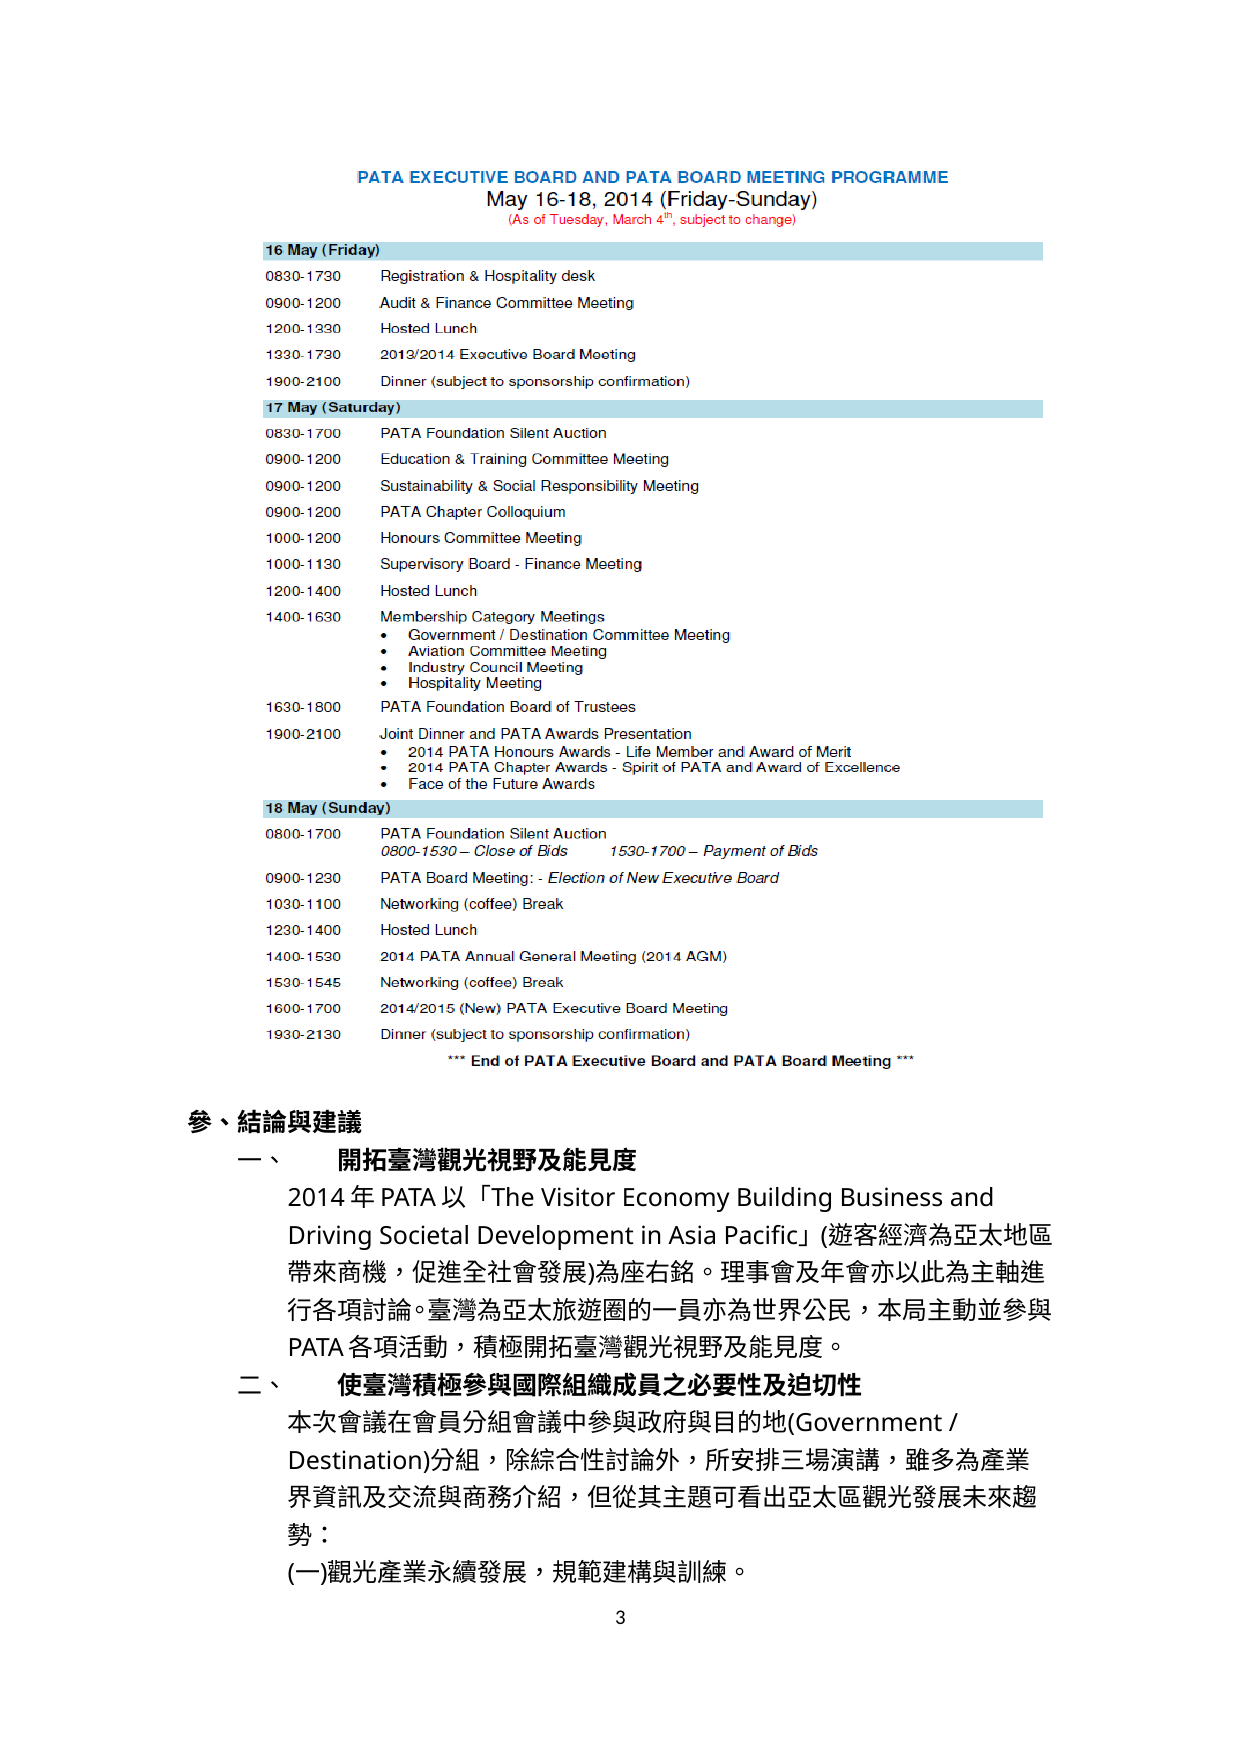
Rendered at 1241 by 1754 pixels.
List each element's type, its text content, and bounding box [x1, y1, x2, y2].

list 結論與建議 [187, 1102, 1053, 1139]
list 開拓臺灣觀光視野及能見度 2014年PATA以「The Visitor Economy Building Business and Driving Societal Development in Asia Pacific」(遊客經濟為亞太地區帶來商機，促進全社會發展)為座右銘。理事會及年會亦以此為主軸進行各項討論。臺灣為亞太旅遊圈的一員亦為世界公民，本局主動並參與PATA各項活動，積極開拓臺灣觀光視野及能見度。 [237, 1139, 1053, 1364]
picture [187, 164, 1117, 1080]
list 使臺灣積極參與國際組織成員之必要性及迫切性 本次會議在會員分組會議中參與政府與目的地(Government / Destination)分組，除綜合性討論外，所安排三場演講，雖多為產業界資訊及交流與商務介紹，但從其主題可看出亞太區觀光發展未來趨勢： (一)觀光產業永續發展，規範建構與訓練。 [237, 1364, 1053, 1589]
